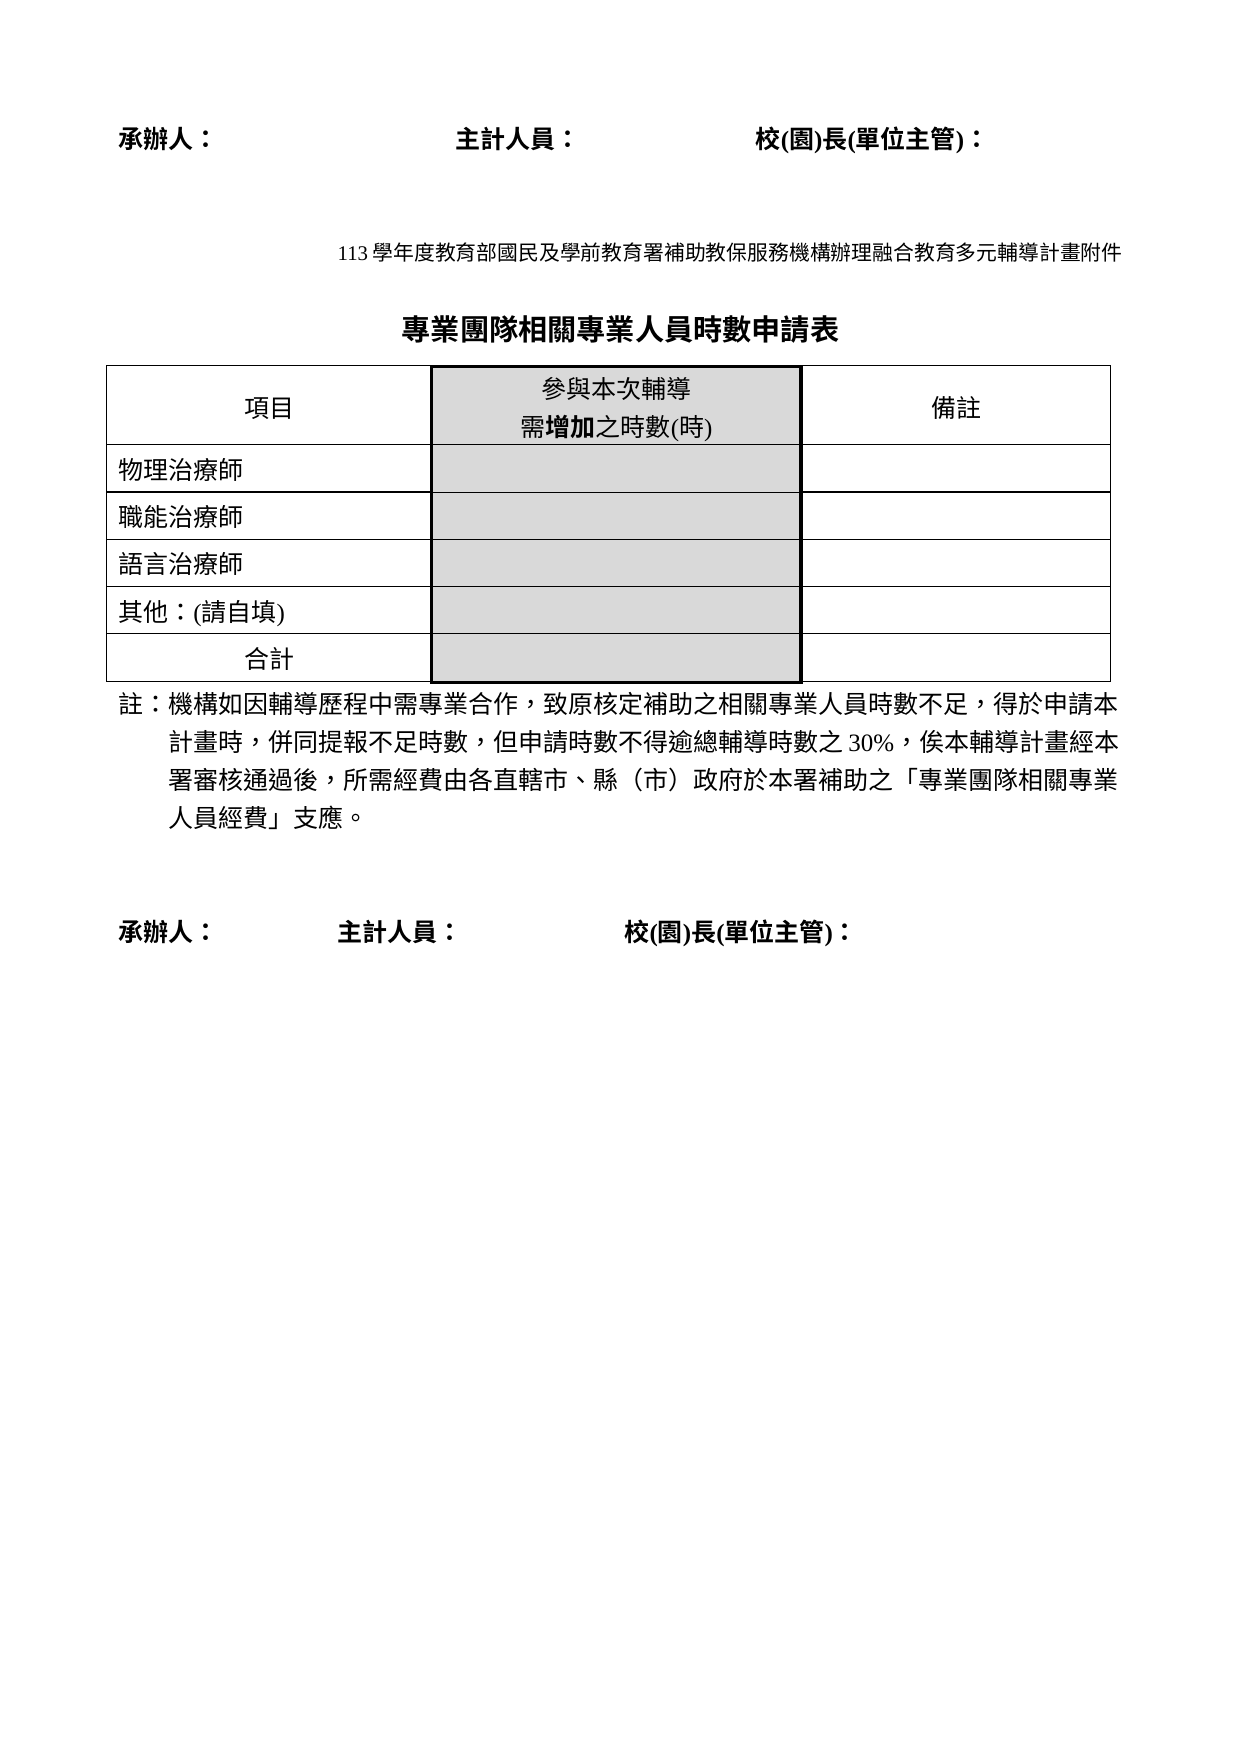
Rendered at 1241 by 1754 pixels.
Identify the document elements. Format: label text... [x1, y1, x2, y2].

table_cell 其他：(請自填) [107, 587, 430, 633]
table_cell 合計 [107, 634, 430, 681]
table_header 參與本次輔導 需增加之時數(時) [433, 368, 799, 444]
table_cell [803, 587, 1110, 633]
text 專業團隊相關專業人員時數申請表 [118, 289, 1122, 365]
table_cell [433, 445, 799, 491]
table_header 項目 [107, 366, 430, 444]
table_cell 物理治療師 [107, 445, 430, 491]
text 承辦人： 主計人員： 校(園)長(單位主管)： [118, 119, 1122, 157]
table_cell 語言治療師 [107, 540, 430, 586]
table_cell [433, 634, 799, 681]
table_cell [433, 493, 799, 539]
table_cell [803, 634, 1110, 681]
table_cell [433, 540, 799, 586]
table_cell 職能治療師 [107, 493, 430, 539]
table_header 備註 [803, 366, 1110, 444]
text 註：機構如因輔導歷程中需專業合作，致原核定補助之相關專業人員時數不足，得於申請本計畫時，併同提報不足時數，但申請時數不得逾總輔導時數之30%，俟本輔導計畫經本署審核通過後，所需經費由各直轄市、縣（市）政府於本署補助之「專業團隊相關專業人員經費」支應。 [118, 684, 1122, 835]
table_cell [803, 540, 1110, 586]
table_cell [433, 587, 799, 633]
text 承辦人： 主計人員： 校(園)長(單位主管)： [118, 911, 1122, 949]
text 113學年度教育部國民及學前教育署補助教保服務機構辦理融合教育多元輔導計畫附件 [118, 232, 1122, 270]
table_cell [803, 493, 1110, 539]
table_cell [803, 445, 1110, 491]
